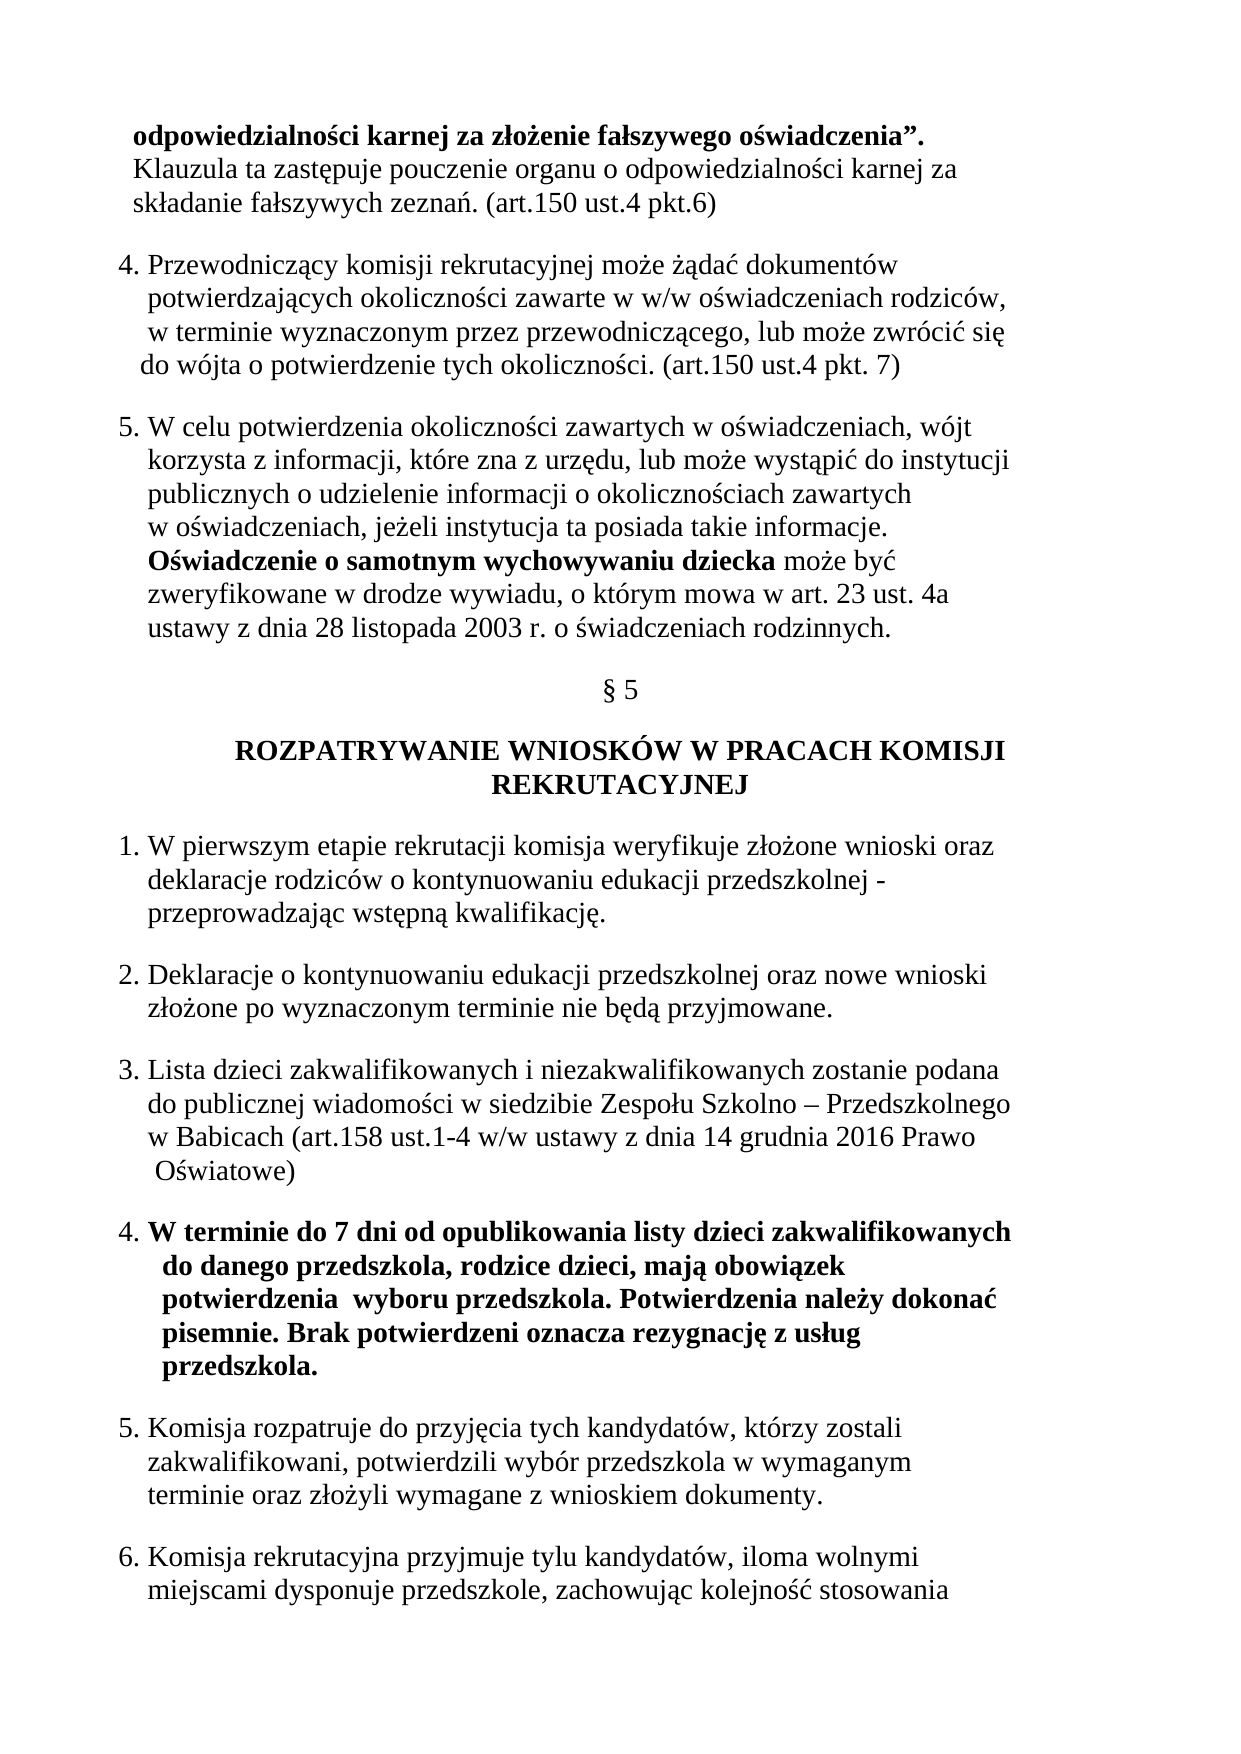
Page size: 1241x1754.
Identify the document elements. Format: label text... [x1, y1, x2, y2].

text Oświadczenie o samotnym wychowywaniu dziecka może być [118, 543, 1122, 577]
text w terminie wyznaczonym przez przewodniczącego, lub może zwrócić się [118, 314, 1122, 347]
text potwierdzających okoliczności zawarte w w/w oświadczeniach rodziców, [118, 280, 1122, 314]
text w Babicach (art.158 ust.1-4 w/w ustawy z dnia 14 grudnia 2016 Prawo [118, 1119, 1122, 1153]
text REKRUTACYJNEJ [118, 767, 1122, 800]
text 4. W terminie do 7 dni od opublikowania listy dzieci zakwalifikowanych [118, 1214, 1122, 1248]
text złożone po wyznaczonym terminie nie będą przyjmowane. [118, 991, 1122, 1024]
text terminie oraz złożyli wymagane z wnioskiem dokumenty. [118, 1477, 1122, 1511]
text zweryfikowane w drodze wywiadu, o którym mowa w art. 23 ust. 4a [118, 577, 1122, 610]
text Oświatowe) [118, 1153, 1122, 1186]
text publicznych o udzielenie informacji o okolicznościach zawartych [118, 476, 1122, 509]
text 1. W pierwszym etapie rekrutacji komisja weryfikuje złożone wnioski oraz [118, 828, 1122, 862]
text 3. Lista dzieci zakwalifikowanych i niezakwalifikowanych zostanie podana [118, 1052, 1122, 1086]
text zakwalifikowani, potwierdzili wybór przedszkola w wymaganym [118, 1444, 1122, 1477]
text przeprowadzając wstępną kwalifikację. [118, 896, 1122, 929]
text ROZPATRYWANIE WNIOSKÓW W PRACACH KOMISJI [118, 733, 1122, 767]
text odpowiedzialności karnej za złożenie fałszywego oświadczenia”. [118, 118, 1122, 152]
text 2. Deklaracje o kontynuowaniu edukacji przedszkolnej oraz nowe wnioski [118, 957, 1122, 991]
text § 5 [118, 672, 1122, 705]
text 5. Komisja rozpatruje do przyjęcia tych kandydatów, którzy zostali [118, 1410, 1122, 1444]
text ustawy z dnia 28 listopada 2003 r. o świadczeniach rodzinnych. [118, 610, 1122, 644]
text Klauzula ta zastępuje pouczenie organu o odpowiedzialności karnej za [118, 152, 1122, 185]
text pisemnie. Brak potwierdzeni oznacza rezygnację z usług [118, 1315, 1122, 1348]
text do publicznej wiadomości w siedzibie Zespołu Szkolno – Przedszkolnego [118, 1086, 1122, 1119]
text 5. W celu potwierdzenia okoliczności zawartych w oświadczeniach, wójt [118, 409, 1122, 442]
text 6. Komisja rekrutacyjna przyjmuje tylu kandydatów, iloma wolnymi [118, 1539, 1122, 1572]
text potwierdzenia wyboru przedszkola. Potwierdzenia należy dokonać [118, 1281, 1122, 1315]
text korzysta z informacji, które zna z urzędu, lub może wystąpić do instytucji [118, 442, 1122, 476]
text miejscami dysponuje przedszkole, zachowując kolejność stosowania [118, 1572, 1122, 1606]
text przedszkola. [118, 1348, 1122, 1382]
text w oświadczeniach, jeżeli instytucja ta posiada takie informacje. [118, 509, 1122, 543]
text składanie fałszywych zeznań. (art.150 ust.4 pkt.6) [118, 185, 1122, 219]
text 4. Przewodniczący komisji rekrutacyjnej może żądać dokumentów [118, 247, 1122, 280]
text deklaracje rodziców o kontynuowaniu edukacji przedszkolnej - [118, 862, 1122, 896]
text do danego przedszkola, rodzice dzieci, mają obowiązek [118, 1248, 1122, 1281]
text do wójta o potwierdzenie tych okoliczności. (art.150 ust.4 pkt. 7) [118, 347, 1122, 381]
